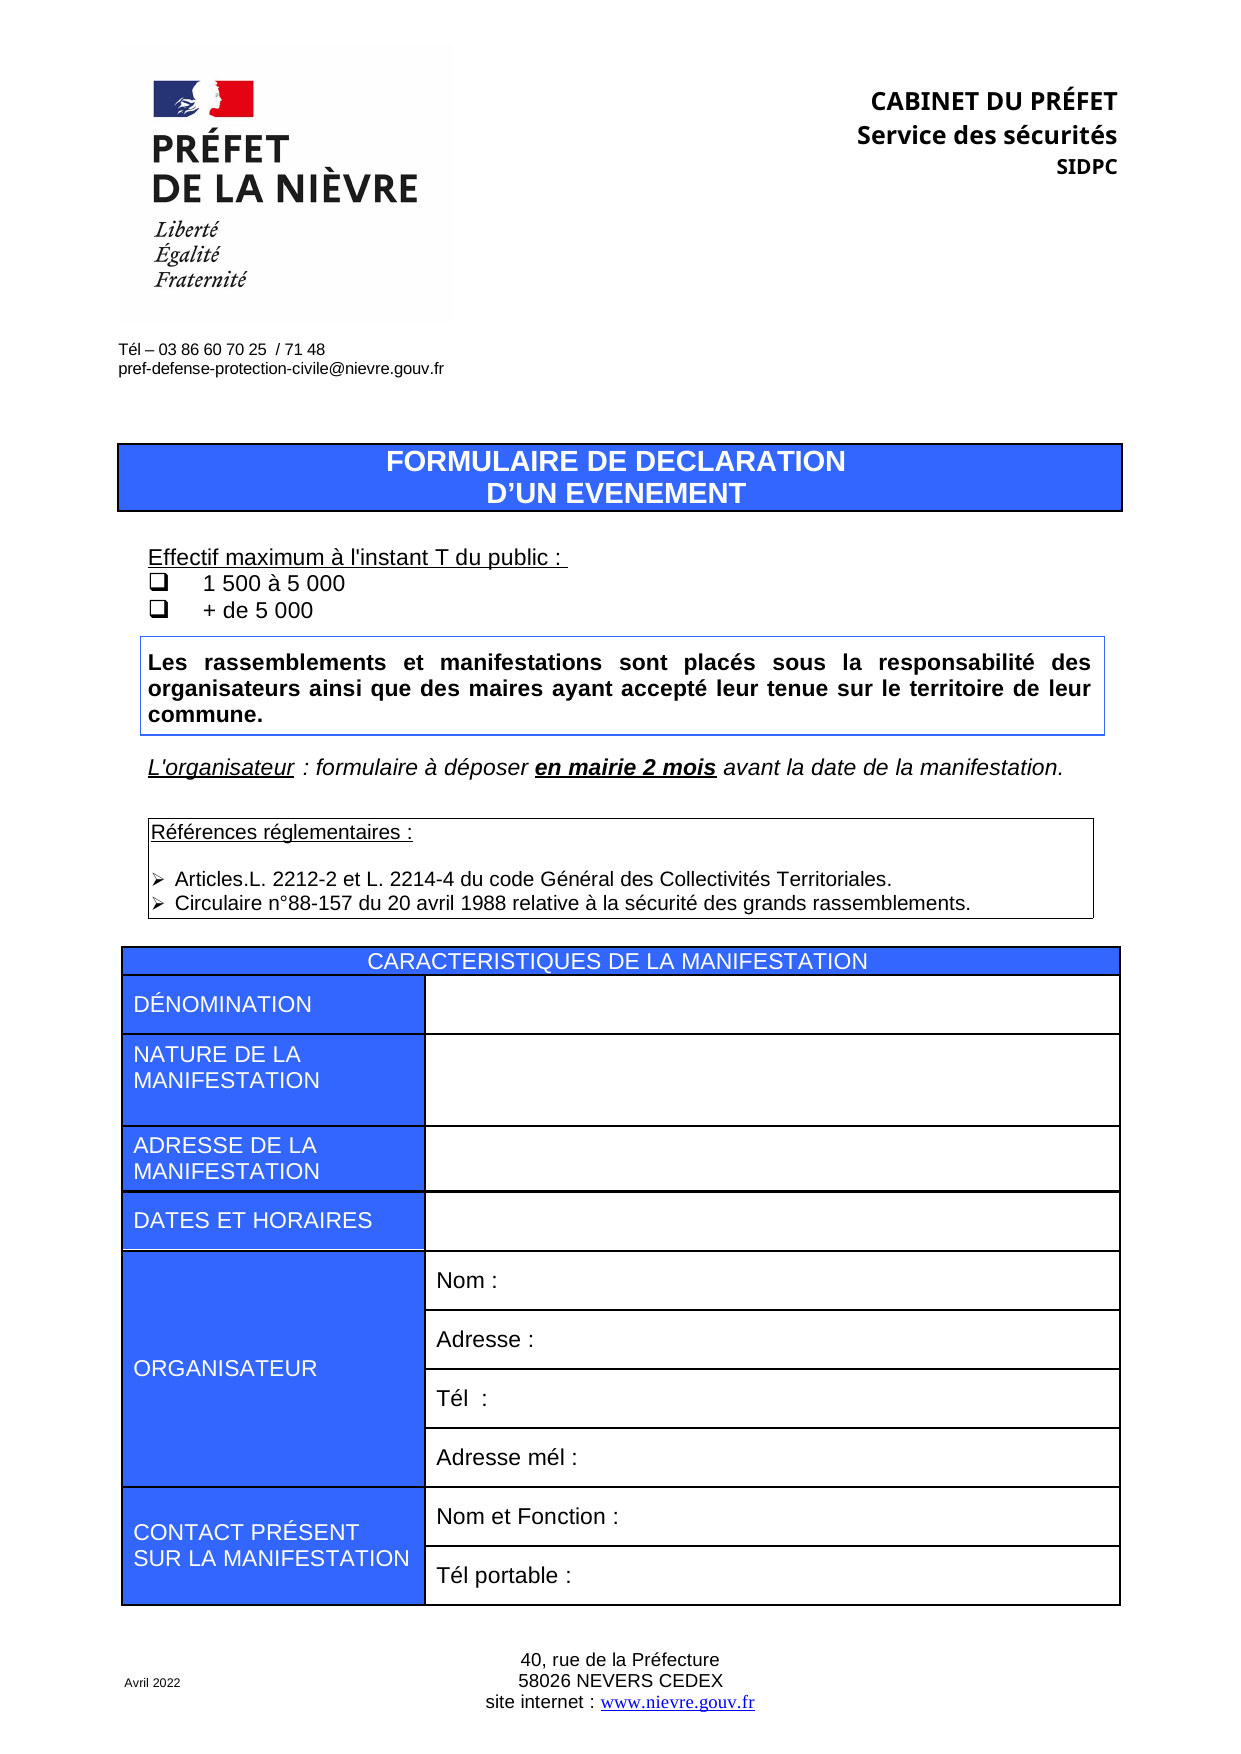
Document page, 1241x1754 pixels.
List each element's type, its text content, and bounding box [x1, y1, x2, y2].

table_cell DÉNOMINATION [123, 976, 424, 1033]
text Les rassemblements et manifestations sont placés sous la responsabilité des organisateurs ainsi que des maires ayant accepté leur tenue sur le territoire de leur commune. [148, 650, 1093, 728]
text L'organisateur : formulaire à déposer en mairie 2 mois avant la date de la manifestation. [148, 754, 1093, 780]
table_cell ORGANISATEUR [123, 1252, 424, 1486]
text Effectif maximum à l'instant T du public : [148, 544, 1093, 571]
table_cell [426, 976, 1119, 1033]
text pref-defense-protection-civile@nievre.gouv.fr [118, 359, 1122, 378]
table_cell ADRESSE DE LA MANIFESTATION [123, 1127, 424, 1190]
table_cell [426, 1127, 1119, 1190]
table_cell Nom et Fonction : [426, 1488, 1119, 1545]
table_cell [426, 1193, 1119, 1249]
table_cell CONTACT PRÉSENT SUR LA MANIFESTATION [123, 1488, 424, 1604]
table_cell [426, 1035, 1119, 1125]
text Références réglementaires : [149, 819, 1093, 844]
table_cell Nom : [426, 1252, 1119, 1308]
table_cell Adresse mél : [426, 1429, 1119, 1486]
table_cell Tél : [426, 1370, 1119, 1427]
list Articles.L. 2212-2 et L. 2214-4 du code Général des Collectivités Territoriales. [149, 865, 1093, 888]
picture [117, 44, 453, 323]
text Tél – 03 86 60 70 25 / 71 48 [118, 341, 1122, 359]
text  1 500 à 5 000 [148, 571, 1093, 597]
text  + de 5 000 [148, 597, 1093, 624]
table_cell NATURE DE LA MANIFESTATION [123, 1035, 424, 1125]
table_header CARACTERISTIQUES DE LA MANIFESTATION [123, 948, 1119, 974]
table_cell Tél portable : [426, 1547, 1119, 1604]
table_header FORMULAIRE DE DECLARATION D’UN EVENEMENT [119, 445, 1121, 510]
table_cell Adresse : [426, 1311, 1119, 1368]
table_cell DATES ET HORAIRES [123, 1193, 424, 1249]
list Circulaire n°88-157 du 20 avril 1988 relative à la sécurité des grands rassemblements. [149, 888, 1093, 918]
